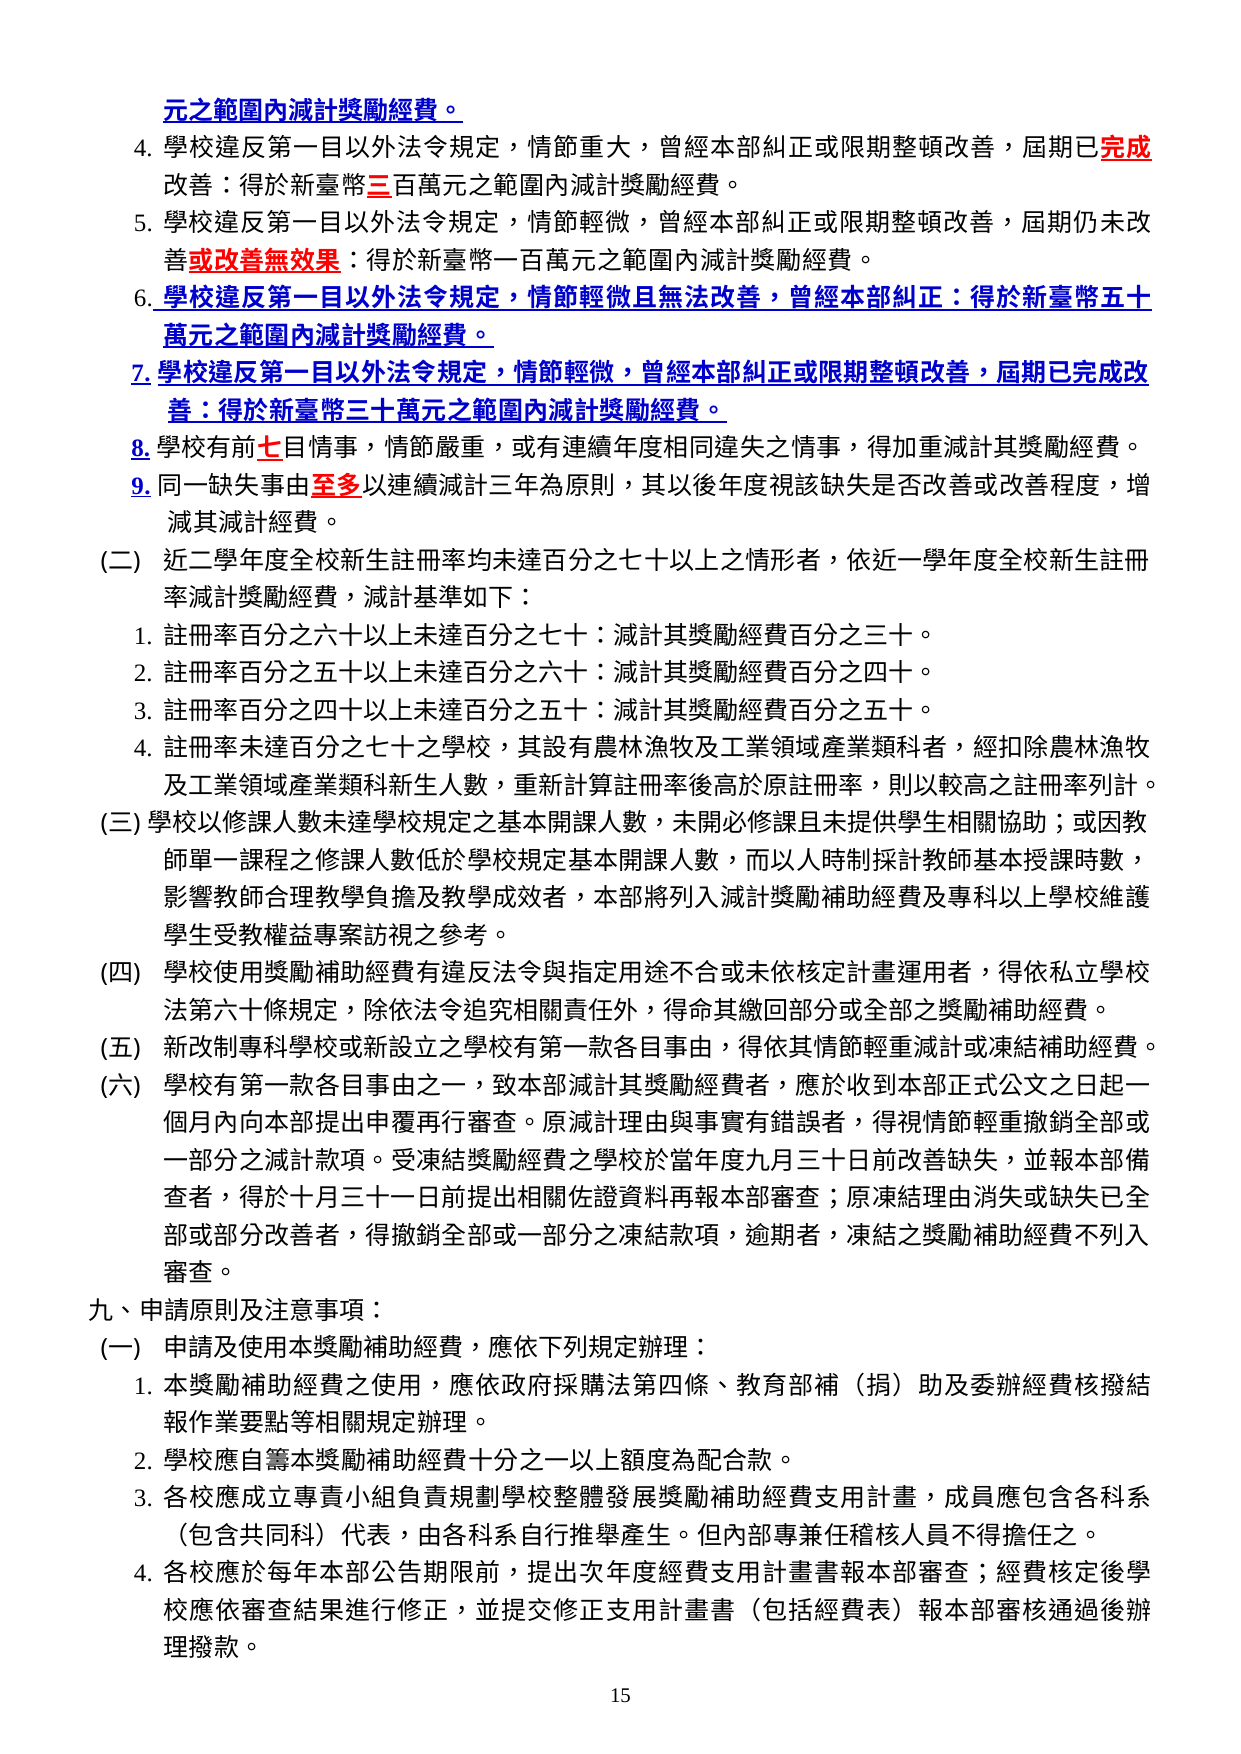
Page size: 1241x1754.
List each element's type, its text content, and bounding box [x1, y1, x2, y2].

text 7. 學校違反第一目以外法令規定，情節輕微，曾經本部糾正或限期整頓改善，屆期已完成改善：得於新臺幣三十萬元之範圍內減計獎勵經費。 [131, 352, 1152, 427]
list 註冊率百分之四十以上未達百分之五十：減計其獎勵經費百分之五十。 [133, 689, 1152, 727]
list 學校有第一款各目事由之一，致本部減計其獎勵經費者，應於收到本部正式公文之日起一個月內向本部提出申覆再行審查。原減計理由與事實有錯誤者，得視情節輕重撤銷全部或一部分之減計款項。受凍結獎勵經費之學校於當年度九月三十日前改善缺失，並報本部備查者，得於十月三十一日前提出相關佐證資料再報本部審查；原凍結理由消失或缺失已全部或部分改善者，得撤銷全部或一部分之凍結款項，逾期者，凍結之獎勵補助經費不列入審查。 [100, 1064, 1152, 1289]
list 新改制專科學校或新設立之學校有第一款各目事由，得依其情節輕重減計或凍結補助經費。 [100, 1027, 1152, 1064]
list 本獎勵補助經費之使用，應依政府採購法第四條、教育部補（捐）助及委辦經費核撥結報作業要點等相關規定辦理。 [133, 1364, 1152, 1439]
list 學校使用獎勵補助經費有違反法令與指定用途不合或未依核定計畫運用者，得依私立學校法第六十條規定，除依法令追究相關責任外，得命其繳回部分或全部之獎勵補助經費。 [100, 952, 1152, 1027]
list 註冊率未達百分之七十之學校，其設有農林漁牧及工業領域產業類科者，經扣除農林漁牧及工業領域產業類科新生人數，重新計算註冊率後高於原註冊率，則以較高之註冊率列計。 [133, 727, 1152, 802]
text 8. 學校有前七目情事，情節嚴重，或有連續年度相同違失之情事，得加重減計其獎勵經費。 [131, 427, 1152, 464]
list 學校違反第一目以外法令規定，情節輕微，曾經本部糾正或限期整頓改善，屆期仍未改善或改善無效果：得於新臺幣一百萬元之範圍內減計獎勵經費。 [133, 202, 1152, 277]
list 學校以修課人數未達學校規定之基本開課人數，未開必修課且未提供學生相關協助；或因教師單一課程之修課人數低於學校規定基本開課人數，而以人時制採計教師基本授課時數，影響教師合理教學負擔及教學成效者，本部將列入減計獎勵補助經費及專科以上學校維護學生受教權益專案訪視之參考。 [100, 802, 1152, 952]
list 近二學年度全校新生註冊率均未達百分之七十以上之情形者，依近一學年度全校新生註冊率減計獎勵經費，減計基準如下： [100, 539, 1152, 614]
list 申請及使用本獎勵補助經費，應依下列規定辦理： [100, 1327, 1152, 1364]
list 學校違反第一目以外法令規定，情節輕微且無法改善，曾經本部糾正：得於新臺幣五十萬元之範圍內減計獎勵經費。 [133, 277, 1152, 352]
list 註冊率百分之五十以上未達百分之六十：減計其獎勵經費百分之四十。 [133, 652, 1152, 689]
list 各校應於每年本部公告期限前，提出次年度經費支用計畫書報本部審查；經費核定後學校應依審查結果進行修正，並提交修正支用計畫書（包括經費表）報本部審核通過後辦理撥款。 [133, 1552, 1152, 1664]
list 各校應成立專責小組負責規劃學校整體發展獎勵補助經費支用計畫，成員應包含各科系（包含共同科）代表，由各科系自行推舉產生。但內部專兼任稽核人員不得擔任之。 [133, 1477, 1152, 1552]
list 學校違反第一目以外法令規定，情節重大，曾經本部糾正或限期整頓改善，屆期已完成改善：得於新臺幣三百萬元之範圍內減計獎勵經費。 [133, 127, 1152, 202]
list 學校應自籌本獎勵補助經費十分之一以上額度為配合款。 [133, 1439, 1152, 1477]
list 申請原則及注意事項： [89, 1289, 1152, 1327]
list 元之範圍內減計獎勵經費。 [133, 89, 1152, 127]
text 9. 同一缺失事由至多以連續減計三年為原則，其以後年度視該缺失是否改善或改善程度，增減其減計經費。 [131, 464, 1152, 539]
list 註冊率百分之六十以上未達百分之七十：減計其獎勵經費百分之三十。 [133, 614, 1152, 652]
